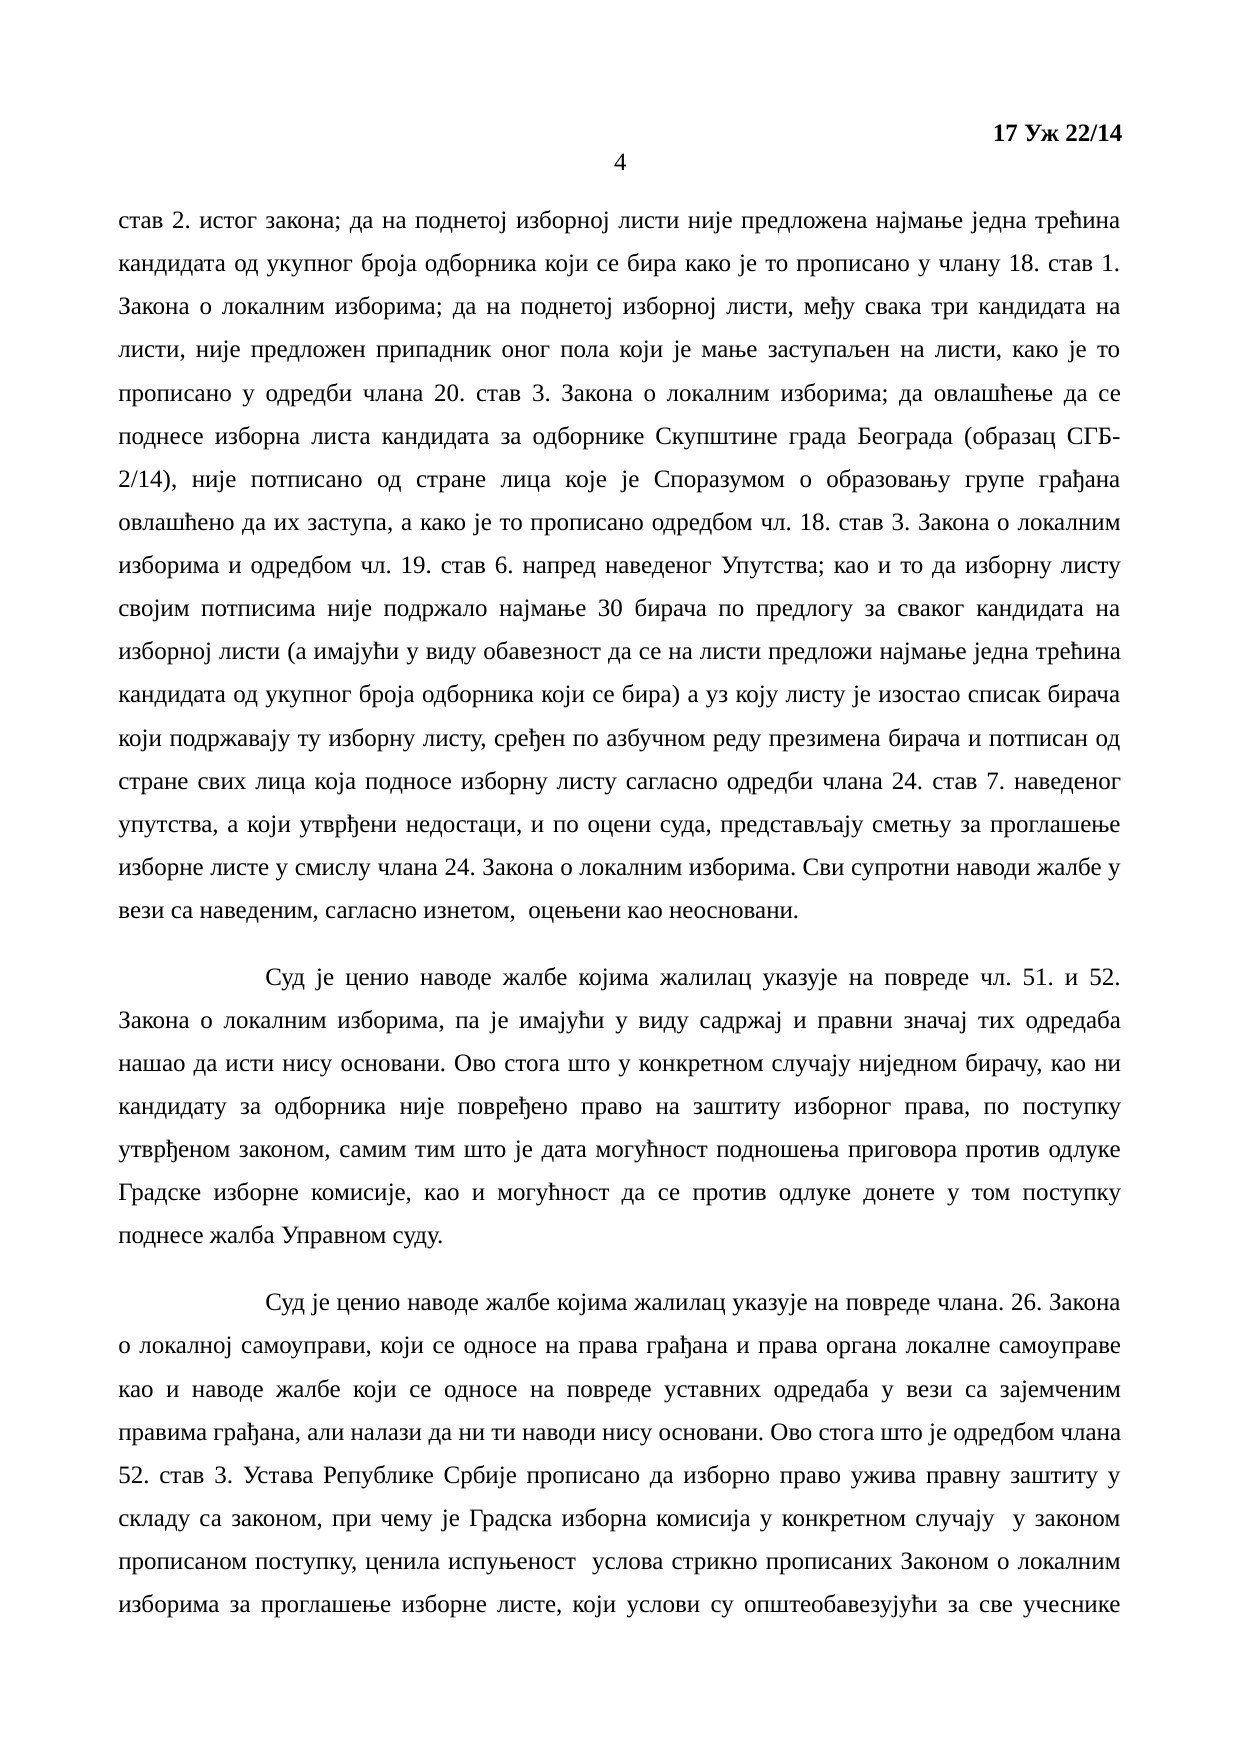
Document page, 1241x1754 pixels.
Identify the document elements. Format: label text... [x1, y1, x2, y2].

text Суд је ценио наводе жалбе којима жалилац указује на повреде чл. 51. и 52. Закона о локалним изборима, па је имајући у виду садржај и правни значај тих одредаба нашао да исти нису основани. Ово стога што у конкретном случају ниједном бирачу, као ни кандидату за одборника није повређено право на заштиту изборног права, по поступку утврђеном законом, самим тим што је дата могућност подношења приговора против одлуке Градске изборне комисије, као и могућност да се против одлуке донете у том поступку поднесе жалба Управном суду. [118, 962, 1122, 1249]
text Суд је ценио наводе жалбе којима жалилац указује на повреде члана. 26. Закона о локалној самоуправи, који се односе на права грађана и права органа локалне самоуправе као и наводе жалбе који се односе на повреде уставних одредаба у вези са зајемченим правима грађана, али налази да ни ти наводи нису основани. Ово стога што је одредбом члана 52. став 3. Устава Републике Србије прописано да изборно право ужива правну заштиту у складу са законом, при чему је Градска изборна комисија у конкретном случају у законом прописаном поступку, ценила испуњеност услова стрикно прописаних Законом о локалним изборима за проглашење изборне листе, који услови су општеобавезујући за све учеснике [118, 1287, 1122, 1618]
text став 2. истог закона; да на поднетој изборној листи није предложена најмање једна трећина кандидата од укупног броја одборника који се бира како је то прописано у члану 18. став 1. Закона о локалним изборима; да на поднетој изборној листи, међу свака три кандидата на листи, није предложен припадник оног пола који је мање заступаљен на листи, како је то прописано у одредби члана 20. став 3. Закона о локалним изборима; да овлашћење да се поднесе изборна листа кандидата за одборнике Скупштине града Београда (образац СГБ-2/14), није потписано од стране лица које је Споразумом о образовању групе грађана овлашћено да их заступа, а како је то прописано одредбом чл. 18. став 3. Закона о локалним изборима и одредбом чл. 19. став 6. напред наведеног Упутства; као и то да изборну листу својим потписима није подржало најмање 30 бирача по предлогу за сваког кандидата на изборној листи (а имајући у виду обавезност да се на листи предложи најмање једна трећина кандидата од укупног броја одборника који се бира) а уз коју листу је изостао списак бирача који подржавају ту изборну листу, сређен по азбучном реду презимена бирача и потписан од стране свих лица која подносе изборну листу сагласно одредби члана 24. став 7. наведеног упутства, а који утврђени недостаци, и по оцени суда, представљају сметњу за проглашење изборне листе у смислу члана 24. Закона о локалним изборима. Сви супротни наводи жалбе у вези са наведеним, сагласно изнетом, оцењени као неосновани. [118, 205, 1122, 924]
